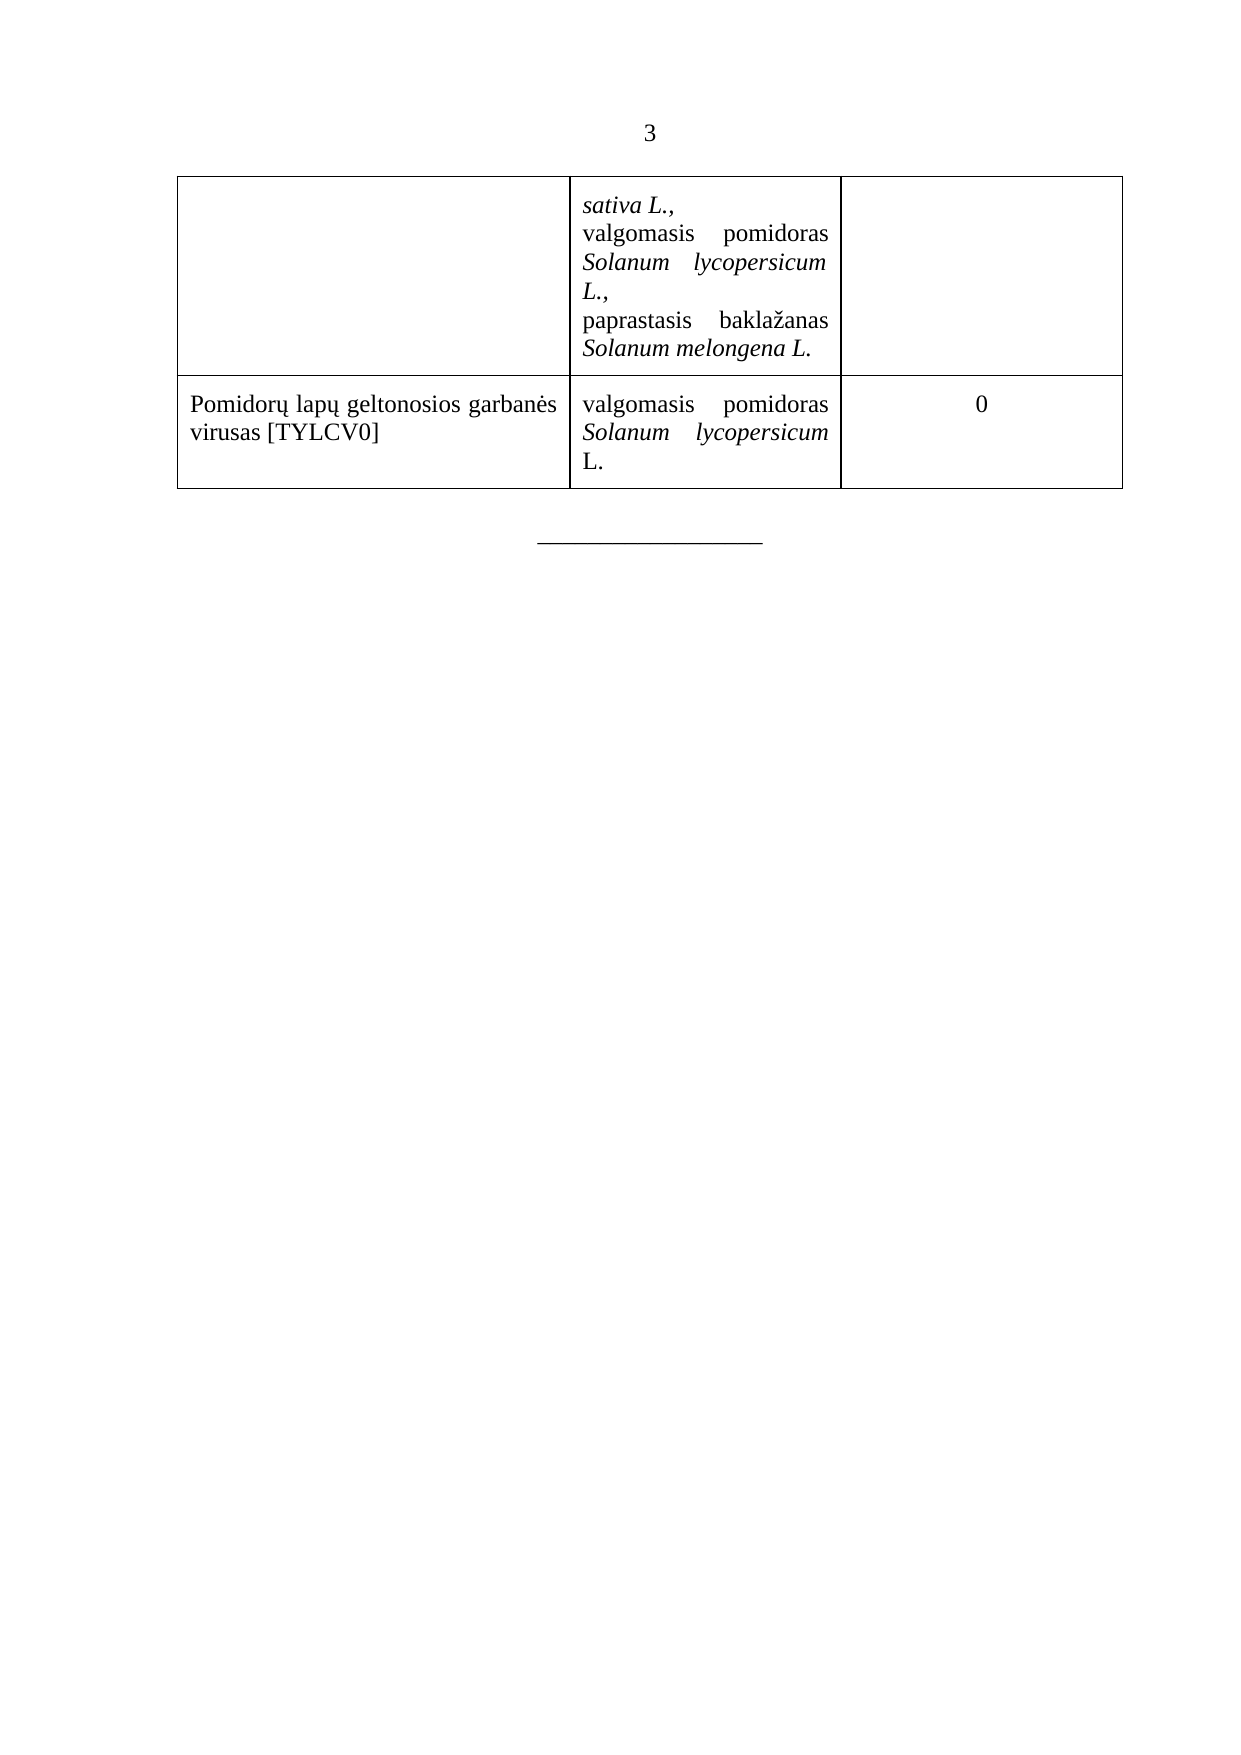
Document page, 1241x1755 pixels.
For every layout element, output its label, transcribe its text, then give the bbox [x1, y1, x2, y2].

table_cell sativa L., valgomasis pomidoras Solanum lycopersicum L., paprastasis baklažanas Solanum melongena L. [571, 177, 840, 375]
table_cell valgomasis pomidoras Solanum lycopersicum L. [571, 376, 840, 487]
table_cell 0 [842, 376, 1122, 487]
text __________________ [177, 518, 1122, 547]
table_cell [842, 177, 1122, 375]
table_cell Pomidorų lapų geltonosios garbanės virusas [TYLCV0] [178, 376, 569, 487]
table_cell [178, 177, 569, 375]
